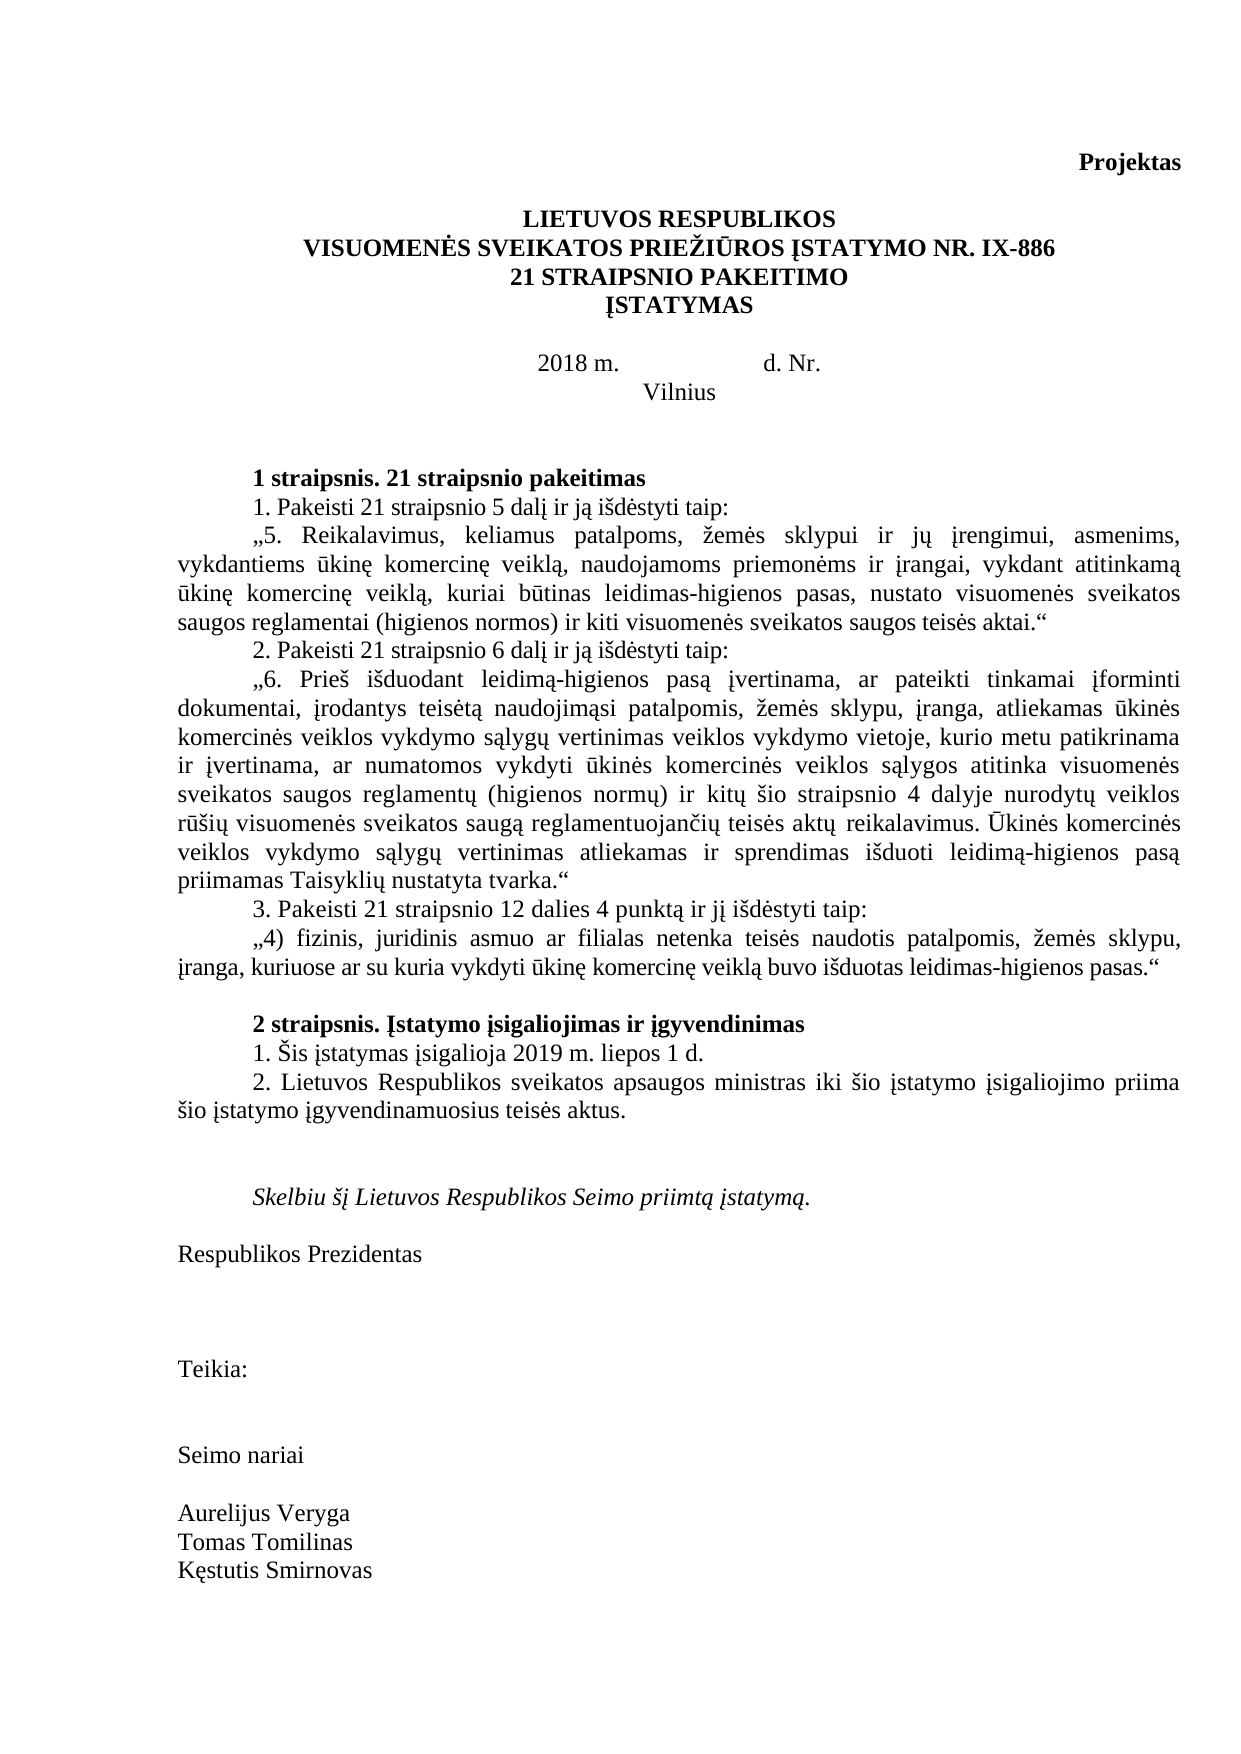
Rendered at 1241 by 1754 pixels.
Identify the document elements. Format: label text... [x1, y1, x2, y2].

text Teikia: [177, 1354, 1181, 1383]
text 1. Šis įstatymas įsigalioja 2019 m. liepos 1 d. [177, 1038, 1181, 1067]
text „6. Prieš išduodant leidimą-higienos pasą įvertinama, ar pateikti tinkamai įforminti dokumentai, įrodantys teisėtą naudojimąsi patalpomis, žemės sklypu, įranga, atliekamas ūkinės komercinės veiklos vykdymo sąlygų vertinimas veiklos vykdymo vietoje, kurio metu patikrinama ir įvertinama, ar numatomos vykdyti ūkinės komercinės veiklos sąlygos atitinka visuomenės sveikatos saugos reglamentų (higienos normų) ir kitų šio straipsnio 4 dalyje nurodytų veiklos rūšių visuomenės sveikatos saugą reglamentuojančių teisės aktų reikalavimus. Ūkinės komercinės veiklos vykdymo sąlygų vertinimas atliekamas ir sprendimas išduoti leidimą-higienos pasą priimamas Taisyklių nustatyta tvarka.“ [177, 664, 1181, 894]
text 1 straipsnis. 21 straipsnio pakeitimas [177, 463, 1181, 492]
text LIETUVOS RESPUBLIKOS [177, 204, 1181, 233]
text Vilnius [177, 377, 1181, 406]
text Kęstutis Smirnovas [177, 1556, 1181, 1584]
text Projektas [930, 147, 1181, 176]
text „4) fizinis, juridinis asmuo ar filialas netenka teisės naudotis patalpomis, žemės sklypu, įranga, kuriuose ar su kuria vykdyti ūkinę komercinę veiklą buvo išduotas leidimas-higienos pasas.“ [177, 923, 1181, 981]
text Skelbiu šį Lietuvos Respublikos Seimo priimtą įstatymą. [177, 1182, 1181, 1211]
text 1. Pakeisti 21 straipsnio 5 dalį ir ją išdėstyti taip: [177, 492, 1181, 521]
text 21 STRAIPSNIO PAKEITIMO [177, 262, 1181, 291]
text Respublikos Prezidentas [177, 1239, 1181, 1268]
text 2018 m. d. Nr. [177, 348, 1181, 377]
text 3. Pakeisti 21 straipsnio 12 dalies 4 punktą ir jį išdėstyti taip: [177, 894, 1181, 923]
text 2. Lietuvos Respublikos sveikatos apsaugos ministras iki šio įstatymo įsigaliojimo priima šio įstatymo įgyvendinamuosius teisės aktus. [177, 1067, 1181, 1124]
text Aurelijus Veryga [177, 1498, 1181, 1527]
text 2. Pakeisti 21 straipsnio 6 dalį ir ją išdėstyti taip: [177, 636, 1181, 664]
text ĮSTATYMAS [177, 291, 1181, 319]
text Seimo nariai [177, 1441, 1181, 1469]
text „5. Reikalavimus, keliamus patalpoms, žemės sklypui ir jų įrengimui, asmenims, vykdantiems ūkinę komercinę veiklą, naudojamoms priemonėms ir įrangai, vykdant atitinkamą ūkinę komercinę veiklą, kuriai būtinas leidimas-higienos pasas, nustato visuomenės sveikatos saugos reglamentai (higienos normos) ir kiti visuomenės sveikatos saugos teisės aktai.“ [177, 521, 1181, 636]
text 2 straipsnis. Įstatymo įsigaliojimas ir įgyvendinimas [177, 1009, 1181, 1038]
text Tomas Tomilinas [177, 1527, 1181, 1556]
text VISUOMENĖS SVEIKATOS PRIEŽIŪROS ĮSTATYMO NR. IX-886 [177, 233, 1181, 262]
